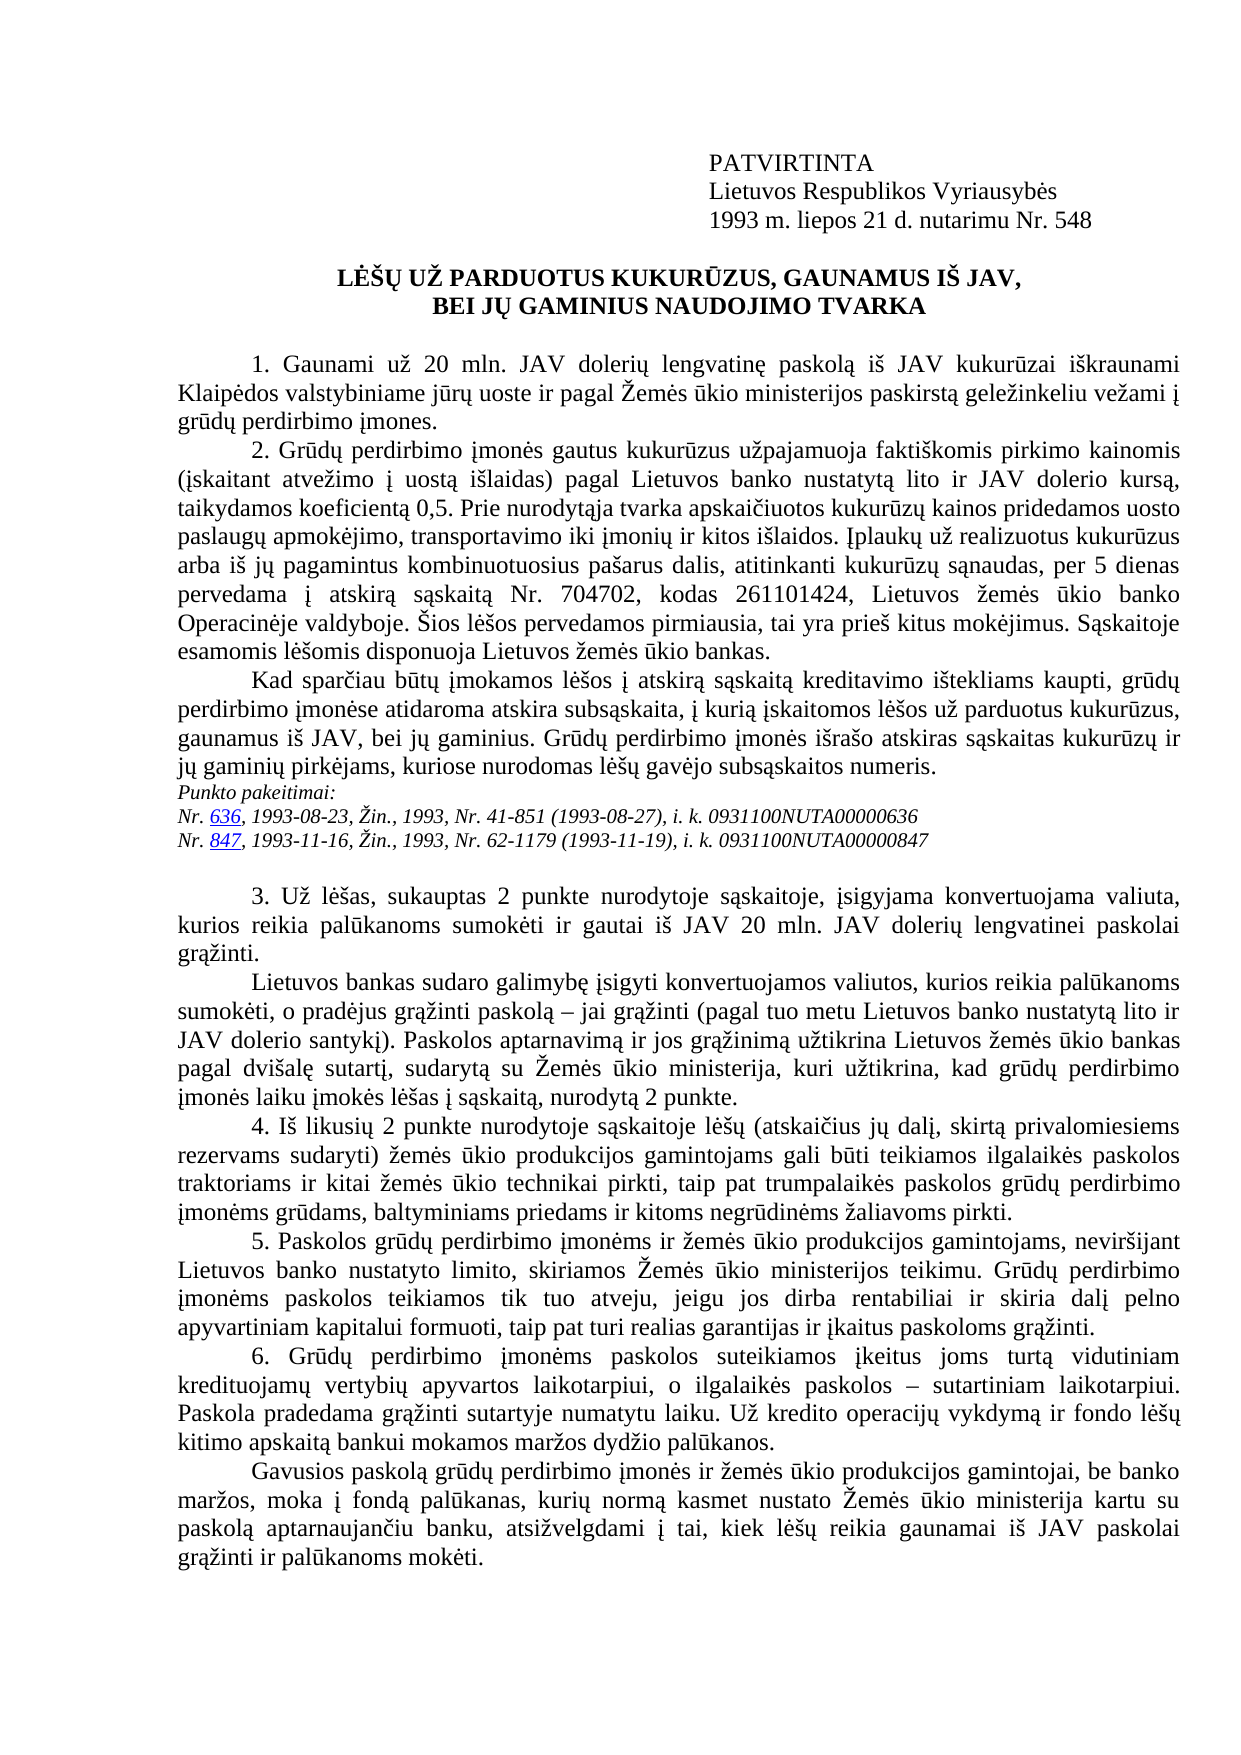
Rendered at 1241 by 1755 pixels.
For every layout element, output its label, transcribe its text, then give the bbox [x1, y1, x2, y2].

text 1993 m. liepos 21 d. nutarimu Nr. 548 [177, 205, 1181, 234]
text 1. Gaunami už 20 mln. JAV dolerių lengvatinę paskolą iš JAV kukurūzai iškraunami Klaipėdos valstybiniame jūrų uoste ir pagal Žemės ūkio ministerijos paskirstą geležinkeliu vežami į grūdų perdirbimo įmones. [177, 349, 1181, 435]
text 4. Iš likusių 2 punkte nurodytoje sąskaitoje lėšų (atskaičius jų dalį, skirtą privalomiesiems rezervams sudaryti) žemės ūkio produkcijos gamintojams gali būti teikiamos ilgalaikės paskolos traktoriams ir kitai žemės ūkio technikai pirkti, taip pat trumpalaikės paskolos grūdų perdirbimo įmonėms grūdams, baltyminiams priedams ir kitoms negrūdinėms žaliavoms pirkti. [177, 1111, 1181, 1226]
text 6. Grūdų perdirbimo įmonėms paskolos suteikiamos įkeitus joms turtą vidutiniam kredituojamų vertybių apyvartos laikotarpiui, o ilgalaikės paskolos – sutartiniam laikotarpiui. Paskola pradedama grąžinti sutartyje numatytu laiku. Už kredito operacijų vykdymą ir fondo lėšų kitimo apskaitą bankui mokamos maržos dydžio palūkanos. [177, 1341, 1181, 1456]
text Nr. 847, 1993-11-16, Žin., 1993, Nr. 62-1179 (1993-11-19), i. k. 0931100NUTA00000847 [177, 828, 1181, 852]
text Lietuvos bankas sudaro galimybę įsigyti konvertuojamos valiutos, kurios reikia palūkanoms sumokėti, o pradėjus grąžinti paskolą – jai grąžinti (pagal tuo metu Lietuvos banko nustatytą lito ir JAV dolerio santykį). Paskolos aptarnavimą ir jos grąžinimą užtikrina Lietuvos žemės ūkio bankas pagal dvišalę sutartį, sudarytą su Žemės ūkio ministerija, kuri užtikrina, kad grūdų perdirbimo įmonės laiku įmokės lėšas į sąskaitą, nurodytą 2 punkte. [177, 967, 1181, 1111]
text bei jų gaminius naudojimo tvarka [177, 291, 1181, 320]
text Nr. 636, 1993-08-23, Žin., 1993, Nr. 41-851 (1993-08-27), i. k. 0931100NUTA00000636 [177, 804, 1181, 828]
text 2. Grūdų perdirbimo įmonės gautus kukurūzus užpajamuoja faktiškomis pirkimo kainomis (įskaitant atvežimo į uostą išlaidas) pagal Lietuvos banko nustatytą lito ir JAV dolerio kursą, taikydamos koeficientą 0,5. Prie nurodytąja tvarka apskaičiuotos kukurūzų kainos pridedamos uosto paslaugų apmokėjimo, transportavimo iki įmonių ir kitos išlaidos. Įplaukų už realizuotus kukurūzus arba iš jų pagamintus kombinuotuosius pašarus dalis, atitinkanti kukurūzų sąnaudas, per 5 dienas pervedama į atskirą sąskaitą Nr. 704702, kodas 261101424, Lietuvos žemės ūkio banko Operacinėje valdyboje. Šios lėšos pervedamos pirmiausia, tai yra prieš kitus mokėjimus. Sąskaitoje esamomis lėšomis disponuoja Lietuvos žemės ūkio bankas. [177, 435, 1181, 665]
text Lėšų už parduotus kukurūzus, gaunamus iš JAV, [177, 263, 1181, 291]
text Punkto pakeitimai: [177, 780, 1181, 804]
text 3. Už lėšas, sukauptas 2 punkte nurodytoje sąskaitoje, įsigyjama konvertuojama valiuta, kurios reikia palūkanoms sumokėti ir gautai iš JAV 20 mln. JAV dolerių lengvatinei paskolai grąžinti. [177, 881, 1181, 967]
text 5. Paskolos grūdų perdirbimo įmonėms ir žemės ūkio produkcijos gamintojams, neviršijant Lietuvos banko nustatyto limito, skiriamos Žemės ūkio ministerijos teikimu. Grūdų perdirbimo įmonėms paskolos teikiamos tik tuo atveju, jeigu jos dirba rentabiliai ir skiria dalį pelno apyvartiniam kapitalui formuoti, taip pat turi realias garantijas ir įkaitus paskoloms grąžinti. [177, 1226, 1181, 1341]
text PATVIRTINTA [177, 148, 1181, 176]
text Lietuvos Respublikos Vyriausybės [177, 176, 1181, 205]
text Gavusios paskolą grūdų perdirbimo įmonės ir žemės ūkio produkcijos gamintojai, be banko maržos, moka į fondą palūkanas, kurių normą kasmet nustato Žemės ūkio ministerija kartu su paskolą aptarnaujančiu banku, atsižvelgdami į tai, kiek lėšų reikia gaunamai iš JAV paskolai grąžinti ir palūkanoms mokėti. [177, 1456, 1181, 1571]
text Kad sparčiau būtų įmokamos lėšos į atskirą sąskaitą kreditavimo ištekliams kaupti, grūdų perdirbimo įmonėse atidaroma atskira subsąskaita, į kurią įskaitomos lėšos už parduotus kukurūzus, gaunamus iš JAV, bei jų gaminius. Grūdų perdirbimo įmonės išrašo atskiras sąskaitas kukurūzų ir jų gaminių pirkėjams, kuriose nurodomas lėšų gavėjo subsąskaitos numeris. [177, 665, 1181, 780]
